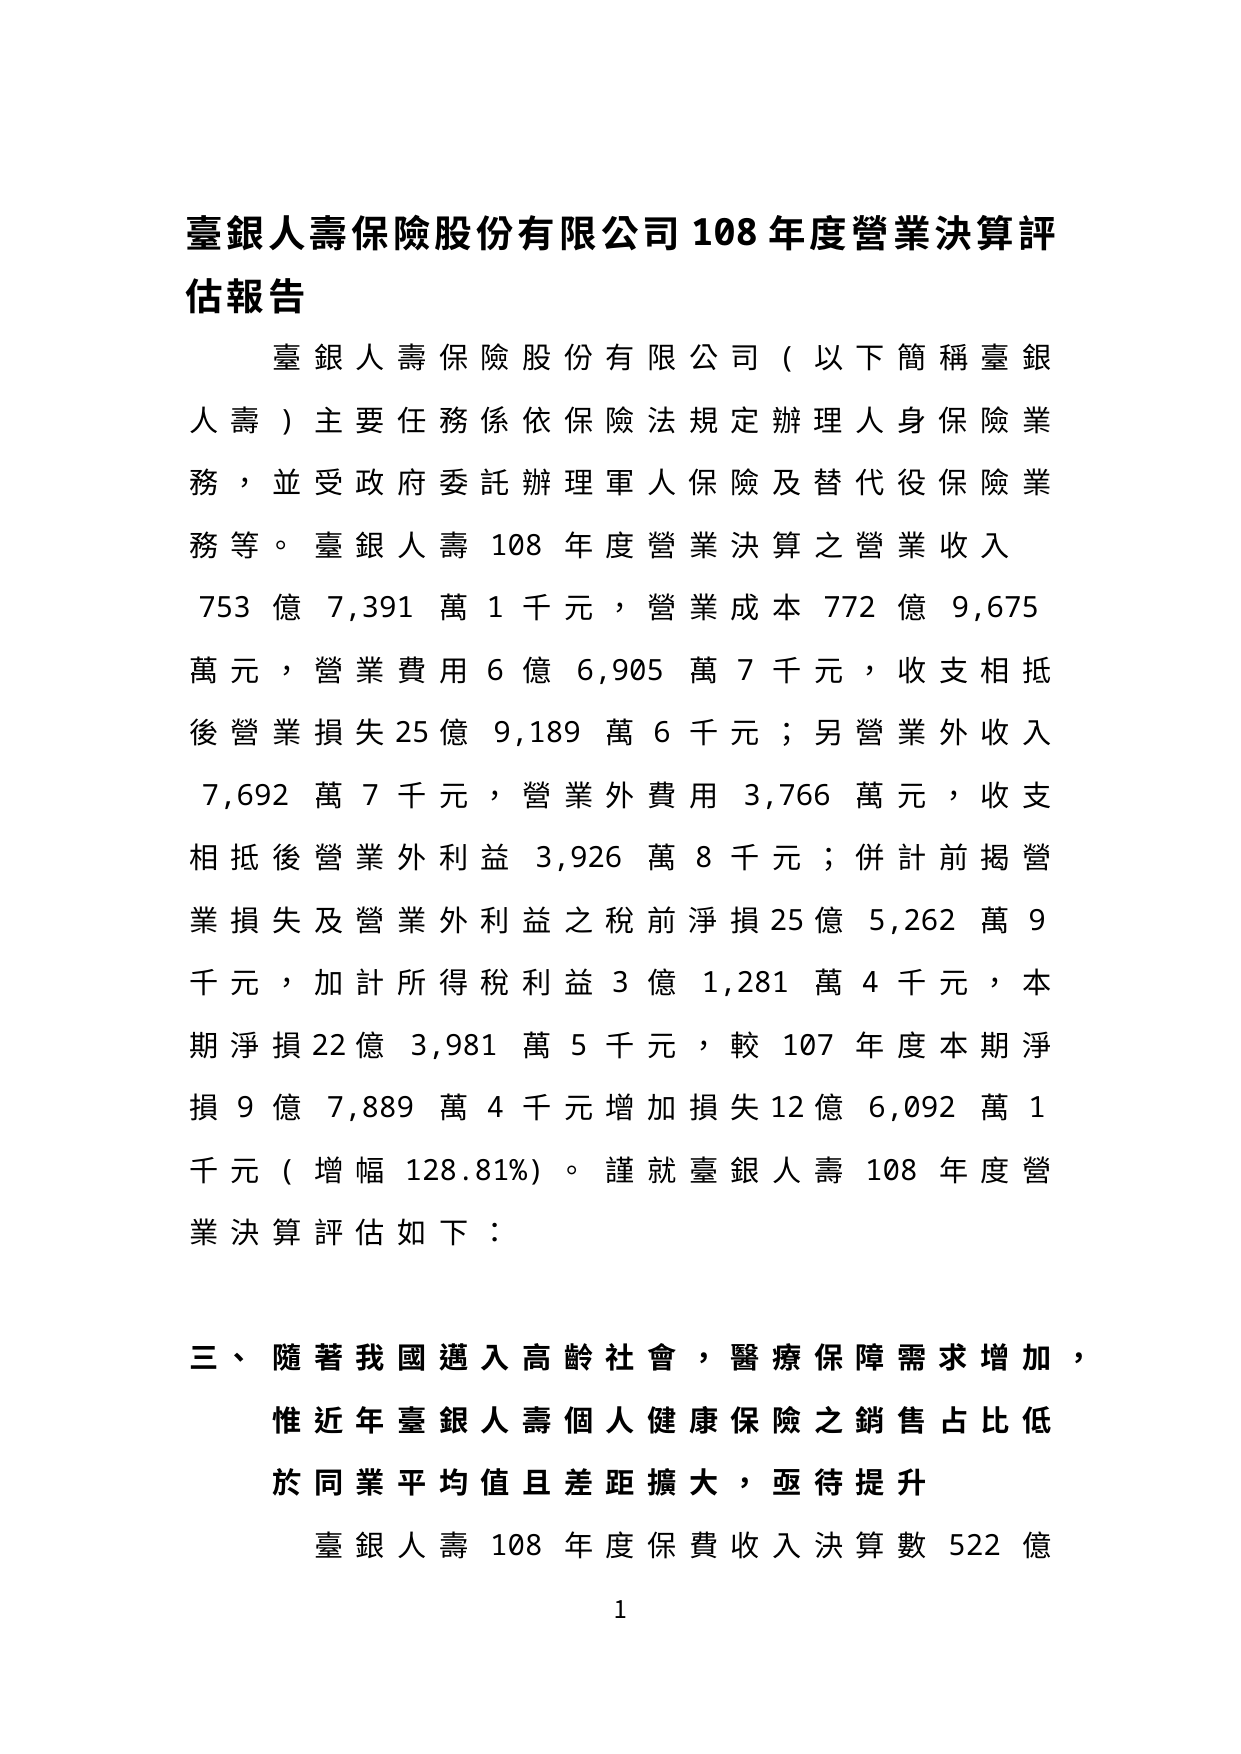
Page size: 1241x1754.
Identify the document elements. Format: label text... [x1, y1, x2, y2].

text 三、隨著我國邁入高齡社會，醫療保障需求增加，惟近年臺銀人壽個人健康保險之銷售占比低於同業平均值且差距擴大，亟待提升 [183, 1314, 1058, 1502]
text 臺銀人壽保險股份有限公司(以下簡稱臺銀人壽)主要任務係依保險法規定辦理人身保險業務，並受政府委託辦理軍人保險及替代役保險業務等。臺銀人壽108年度營業決算之營業收入753億7,391萬1千元，營業成本772億9,675萬元，營業費用6億6,905萬7千元，收支相抵後營業損失25億9,189萬6千元；另營業外收入7,692萬7千元，營業外費用3,766萬元，收支相抵後營業外利益3,926萬8千元；併計前揭營業損失及營業外利益之稅前淨損25億5,262萬9千元，加計所得稅利益3億1,281萬4千元，本期淨損22億3,981萬5千元，較107年度本期淨損9億7,889萬4千元增加損失12億6,092萬1千元(增幅128.81%)。謹就臺銀人壽108年度營業決算評估如下： [183, 314, 1058, 1252]
text 臺銀人壽108年度保費收入決算數522億 [242, 1502, 1058, 1564]
text 臺銀人壽保險股份有限公司108年度營業決算評估報告 [183, 189, 1058, 314]
